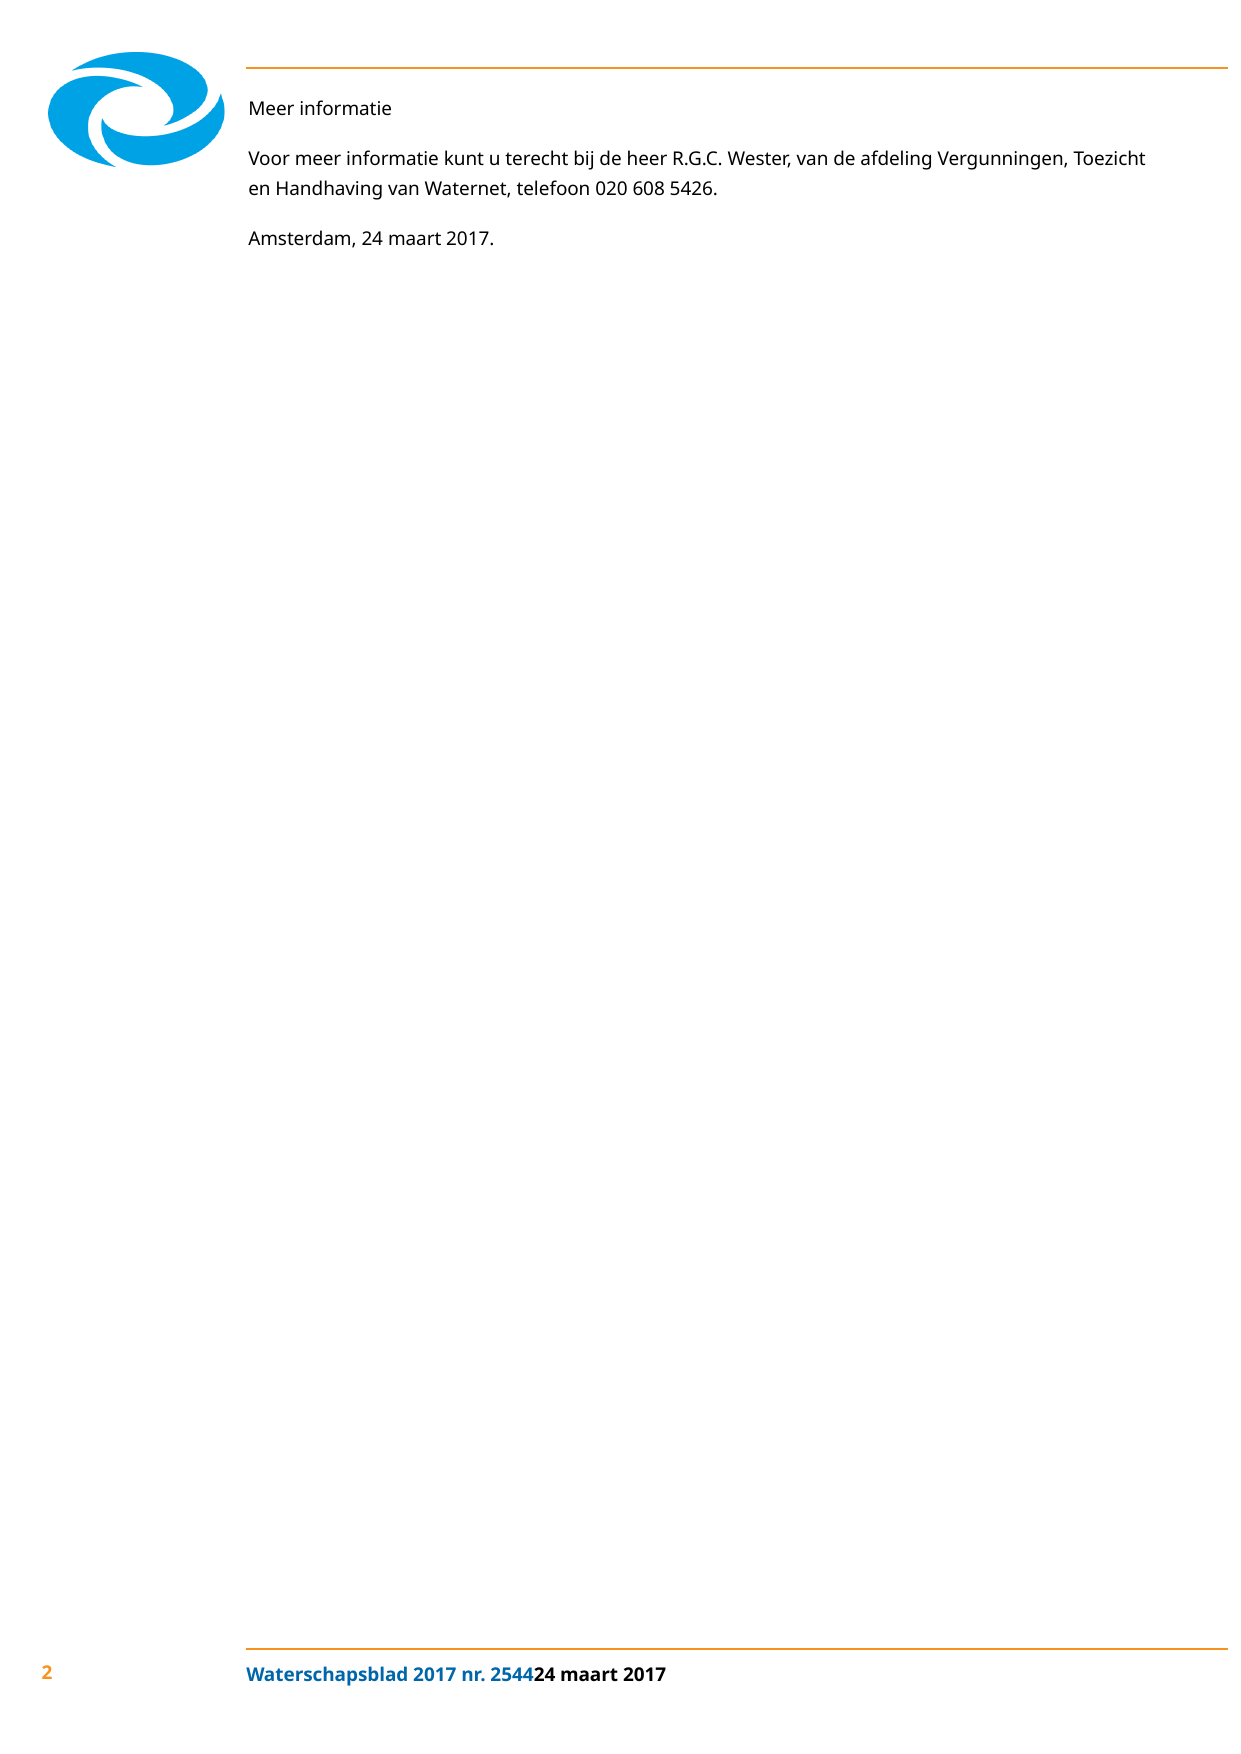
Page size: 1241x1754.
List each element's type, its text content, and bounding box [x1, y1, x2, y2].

text Meer informatie [248, 95, 1152, 121]
text Voor meer informatie kunt u terecht bij de heer R.G.C. Wester, van de afdeling Vergunningen, Toezicht en Handhaving van Waternet, telefoon 020 608 5426. [248, 145, 1152, 201]
picture [41, 47, 231, 172]
text Amsterdam, 24 maart 2017. [248, 225, 1152, 251]
